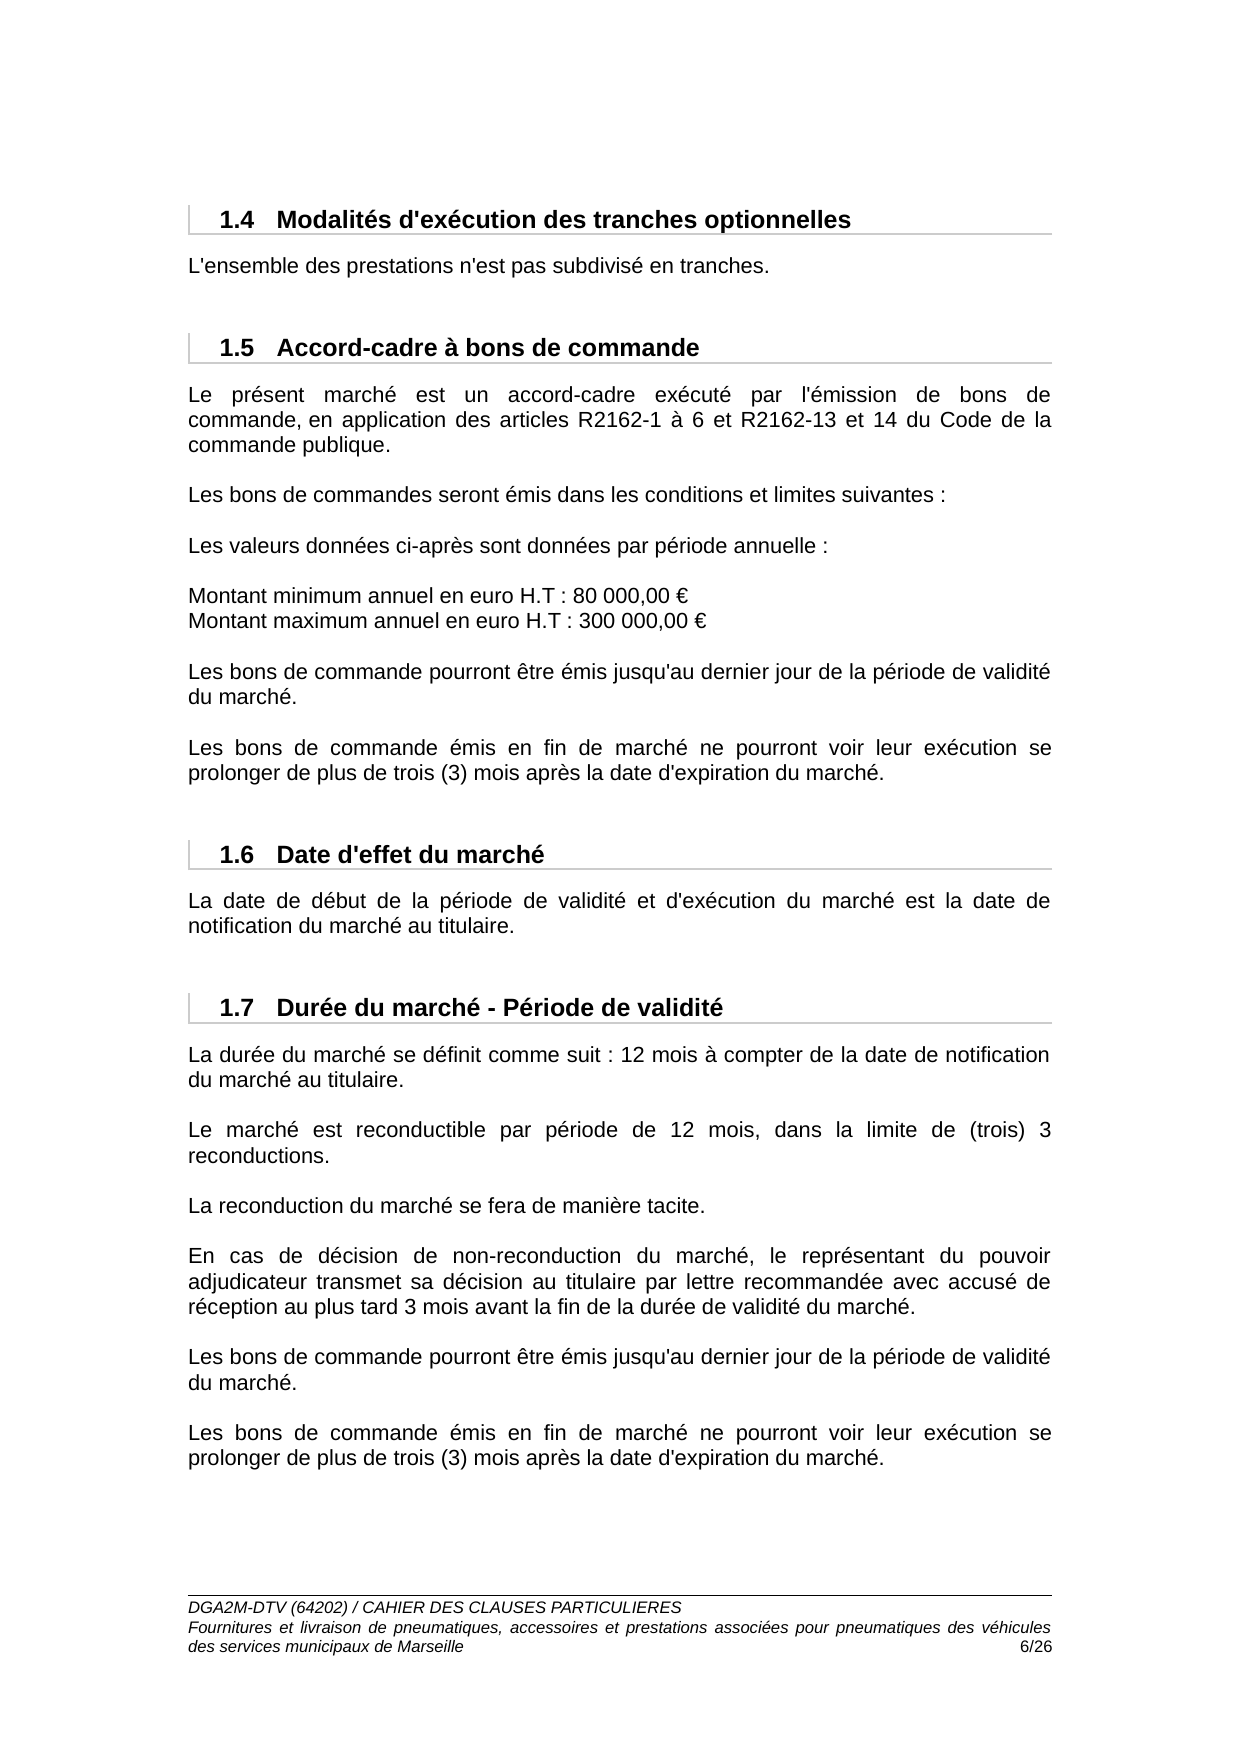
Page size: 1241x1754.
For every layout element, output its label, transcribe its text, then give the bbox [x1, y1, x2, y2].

text L'ensemble des prestations n'est pas subdivisé en tranches. [188, 253, 1052, 278]
text Les bons de commande émis en fin de marché ne pourront voir leur exécution se prolonger de plus de trois (3) mois après la date d'expiration du marché. [188, 734, 1052, 785]
text Les valeurs données ci-après sont données par période annuelle : [188, 533, 1052, 558]
text Le présent marché est un accord-cadre exécuté par l'émission de bons de commande, en application des articles R2162-1 à 6 et R2162-13 et 14 du Code de la commande publique. [188, 382, 1052, 457]
subtitle Durée du marché - Période de validité [190, 993, 1052, 1022]
text Montant minimum annuel en euro H.T : 80 000,00 € [188, 583, 1052, 608]
subtitle Accord-cadre à bons de commande [190, 333, 1052, 362]
text La durée du marché se définit comme suit : 12 mois à compter de la date de notification du marché au titulaire. [188, 1042, 1052, 1092]
text Les bons de commande émis en fin de marché ne pourront voir leur exécution se prolonger de plus de trois (3) mois après la date d'expiration du marché. [188, 1420, 1052, 1470]
text Montant maximum annuel en euro H.T : 300 000,00 € [188, 608, 1052, 634]
text Le marché est reconductible par période de 12 mois, dans la limite de (trois) 3 reconductions. [188, 1117, 1052, 1168]
text Les bons de commande pourront être émis jusqu'au dernier jour de la période de validité du marché. [188, 659, 1052, 709]
text La reconduction du marché se fera de manière tacite. [188, 1193, 1052, 1218]
text Les bons de commandes seront émis dans les conditions et limites suivantes : [188, 482, 1052, 508]
subtitle Modalités d'exécution des tranches optionnelles [188, 204, 1052, 233]
text En cas de décision de non-reconduction du marché, le représentant du pouvoir adjudicateur transmet sa décision au titulaire par lettre recommandée avec accusé de réception au plus tard 3 mois avant la fin de la durée de validité du marché. [188, 1243, 1052, 1319]
text La date de début de la période de validité et d'exécution du marché est la date de notification du marché au titulaire. [188, 888, 1052, 938]
text Les bons de commande pourront être émis jusqu'au dernier jour de la période de validité du marché. [188, 1344, 1052, 1395]
subtitle Date d'effet du marché [188, 839, 1052, 868]
